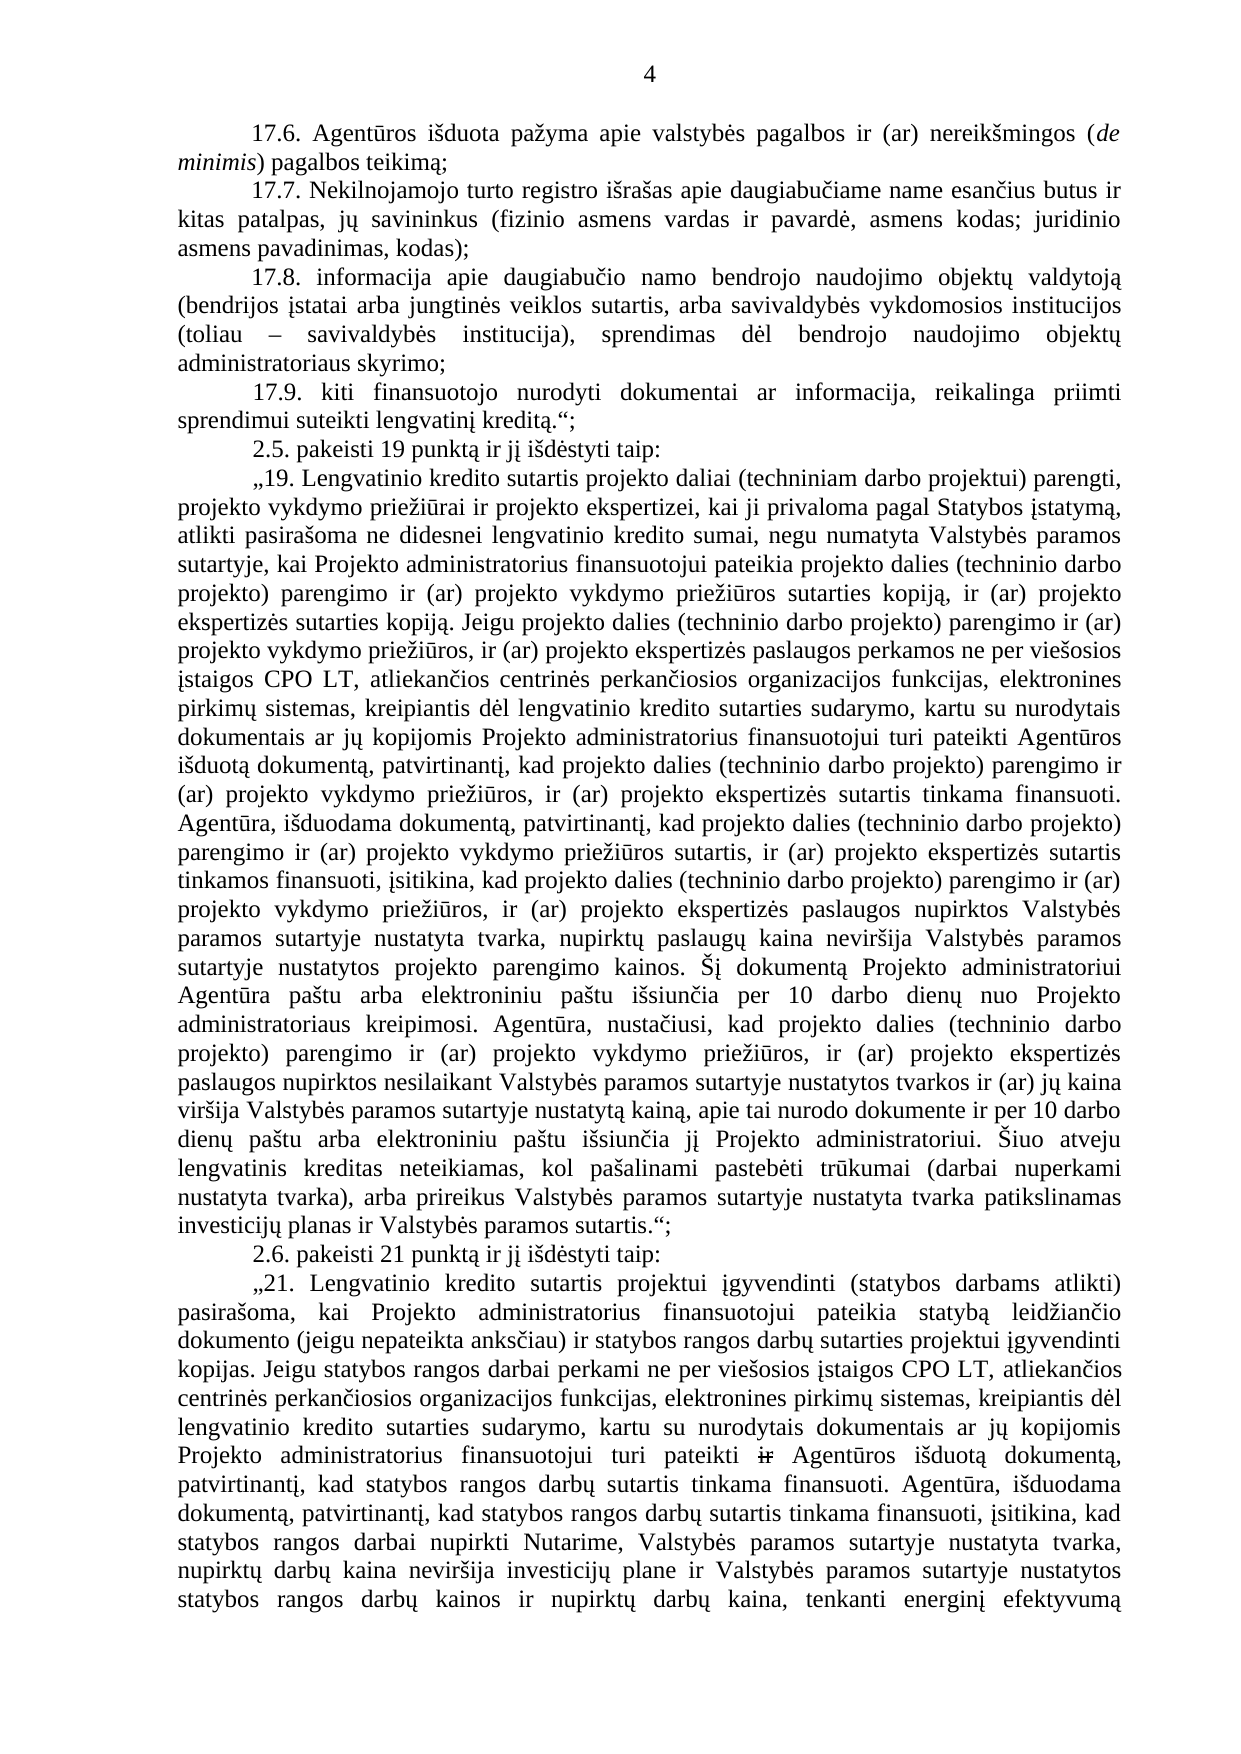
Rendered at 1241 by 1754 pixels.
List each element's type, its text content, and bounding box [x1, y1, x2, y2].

text „21. Lengvatinio kredito sutartis projektui įgyvendinti (statybos darbams atlikti) pasirašoma, kai Projekto administratorius finansuotojui pateikia statybą leidžiančio dokumento (jeigu nepateikta anksčiau) ir statybos rangos darbų sutarties projektui įgyvendinti kopijas. Jeigu statybos rangos darbai perkami ne per viešosios įstaigos CPO LT, atliekančios centrinės perkančiosios organizacijos funkcijas, elektronines pirkimų sistemas, kreipiantis dėl lengvatinio kredito sutarties sudarymo, kartu su nurodytais dokumentais ar jų kopijomis Projekto administratorius finansuotojui turi pateikti ir Agentūros išduotą dokumentą, patvirtinantį, kad statybos rangos darbų sutartis tinkama finansuoti. Agentūra, išduodama dokumentą, patvirtinantį, kad statybos rangos darbų sutartis tinkama finansuoti, įsitikina, kad statybos rangos darbai nupirkti Nutarime, Valstybės paramos sutartyje nustatyta tvarka, nupirktų darbų kaina neviršija investicijų plane ir Valstybės paramos sutartyje nustatytos statybos rangos darbų kainos ir nupirktų darbų kaina, tenkanti energinį efektyvumą [177, 1268, 1122, 1613]
text 17.8. informacija apie daugiabučio namo bendrojo naudojimo objektų valdytoją (bendrijos įstatai arba jungtinės veiklos sutartis, arba savivaldybės vykdomosios institucijos (toliau – savivaldybės institucija), sprendimas dėl bendrojo naudojimo objektų administratoriaus skyrimo; [177, 262, 1122, 377]
text 17.6. Agentūros išduota pažyma apie valstybės pagalbos ir (ar) nereikšmingos (de minimis) pagalbos teikimą; [177, 118, 1122, 176]
text 2.6. pakeisti 21 punktą ir jį išdėstyti taip: [177, 1239, 1122, 1268]
text 17.7. Nekilnojamojo turto registro išrašas apie daugiabučiame name esančius butus ir kitas patalpas, jų savininkus (fizinio asmens vardas ir pavardė, asmens kodas; juridinio asmens pavadinimas, kodas); [177, 176, 1122, 262]
text „19. Lengvatinio kredito sutartis projekto daliai (techniniam darbo projektui) parengti, projekto vykdymo priežiūrai ir projekto ekspertizei, kai ji privaloma pagal Statybos įstatymą, atlikti pasirašoma ne didesnei lengvatinio kredito sumai, negu numatyta Valstybės paramos sutartyje, kai Projekto administratorius finansuotojui pateikia projekto dalies (techninio darbo projekto) parengimo ir (ar) projekto vykdymo priežiūros sutarties kopiją, ir (ar) projekto ekspertizės sutarties kopiją. Jeigu projekto dalies (techninio darbo projekto) parengimo ir (ar) projekto vykdymo priežiūros, ir (ar) projekto ekspertizės paslaugos perkamos ne per viešosios įstaigos CPO LT, atliekančios centrinės perkančiosios organizacijos funkcijas, elektronines pirkimų sistemas, kreipiantis dėl lengvatinio kredito sutarties sudarymo, kartu su nurodytais dokumentais ar jų kopijomis Projekto administratorius finansuotojui turi pateikti Agentūros išduotą dokumentą, patvirtinantį, kad projekto dalies (techninio darbo projekto) parengimo ir (ar) projekto vykdymo priežiūros, ir (ar) projekto ekspertizės sutartis tinkama finansuoti. Agentūra, išduodama dokumentą, patvirtinantį, kad projekto dalies (techninio darbo projekto) parengimo ir (ar) projekto vykdymo priežiūros sutartis, ir (ar) projekto ekspertizės sutartis tinkamos finansuoti, įsitikina, kad projekto dalies (techninio darbo projekto) parengimo ir (ar) projekto vykdymo priežiūros, ir (ar) projekto ekspertizės paslaugos nupirktos Valstybės paramos sutartyje nustatyta tvarka, nupirktų paslaugų kaina neviršija Valstybės paramos sutartyje nustatytos projekto parengimo kainos. Šį dokumentą Projekto administratoriui Agentūra paštu arba elektroniniu paštu išsiunčia per 10 darbo dienų nuo Projekto administratoriaus kreipimosi. Agentūra, nustačiusi, kad projekto dalies (techninio darbo projekto) parengimo ir (ar) projekto vykdymo priežiūros, ir (ar) projekto ekspertizės paslaugos nupirktos nesilaikant Valstybės paramos sutartyje nustatytos tvarkos ir (ar) jų kaina viršija Valstybės paramos sutartyje nustatytą kainą, apie tai nurodo dokumente ir per 10 darbo dienų paštu arba elektroniniu paštu išsiunčia jį Projekto administratoriui. Šiuo atveju lengvatinis kreditas neteikiamas, kol pašalinami pastebėti trūkumai (darbai nuperkami nustatyta tvarka), arba prireikus Valstybės paramos sutartyje nustatyta tvarka patikslinamas investicijų planas ir Valstybės paramos sutartis.“; [177, 463, 1122, 1239]
text 2.5. pakeisti 19 punktą ir jį išdėstyti taip: [177, 434, 1122, 463]
text 17.9. kiti finansuotojo nurodyti dokumentai ar informacija, reikalinga priimti sprendimui suteikti lengvatinį kreditą.“; [177, 377, 1122, 434]
